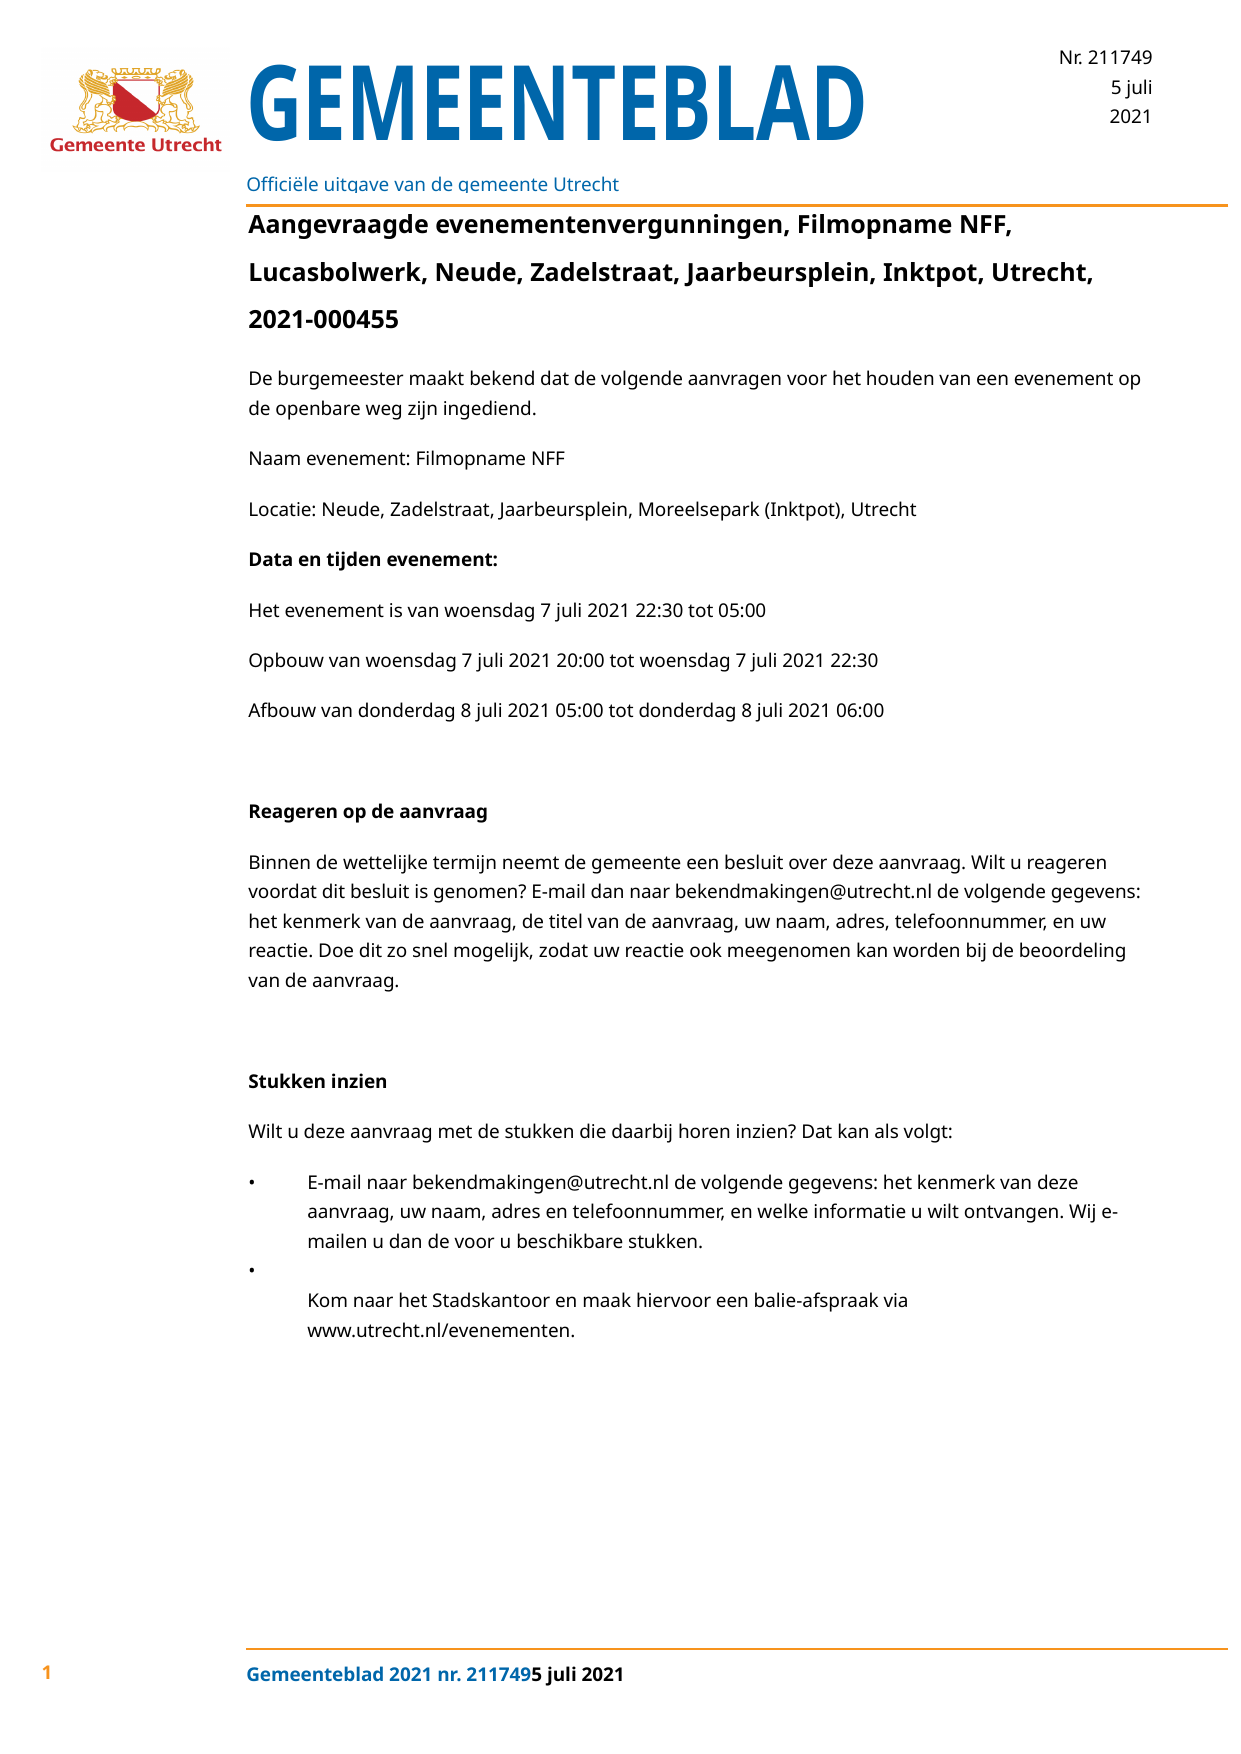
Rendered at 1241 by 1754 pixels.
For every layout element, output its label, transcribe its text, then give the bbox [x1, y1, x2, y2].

text Afbouw van donderdag 8 juli 2021 05:00 tot donderdag 8 juli 2021 06:00 [248, 698, 1152, 723]
text Locatie: Neude, Zadelstraat, Jaarbeursplein, Moreelsepark (Inktpot), Utrecht [248, 496, 1152, 522]
text Reageren op de aanvraag [248, 798, 1152, 824]
text Naam evenement: Filmopname NFF [248, 446, 1152, 471]
text Aangevraagde evenementenvergunningen, Filmopname NFF, Lucasbolwerk, Neude, Zadelstraat, Jaarbeursplein, Inktpot, Utrecht, 2021-000455 [248, 207, 1152, 336]
list E-mail naar bekendmakingen@utrecht.nl de volgende gegevens: het kenmerk van deze aanvraag, uw naam, adres en telefoonnummer, en welke informatie u wilt ontvangen. Wij e-mailen u dan de voor u beschikbare stukken. [248, 1169, 1152, 1254]
text De burgemeester maakt bekend dat de volgende aanvragen voor het houden van een evenement op de openbare weg zijn ingediend. [248, 366, 1152, 421]
text Het evenement is van woensdag 7 juli 2021 22:30 tot 05:00 [248, 597, 1152, 622]
text Wilt u deze aanvraag met de stukken die daarbij horen inzien? Dat kan als volgt: [248, 1118, 1152, 1144]
text Binnen de wettelijke termijn neemt de gemeente een besluit over deze aanvraag. Wilt u reageren voordat dit besluit is genomen? E-mail dan naar bekendmakingen@utrecht.nl de volgende gegevens: het kenmerk van de aanvraag, de titel van de aanvraag, uw naam, adres, telefoonnummer, en uw reactie. Doe dit zo snel mogelijk, zodat uw reactie ook meegenomen kan worden bij de beoordeling van de aanvraag. [248, 849, 1152, 993]
picture [41, 47, 231, 172]
text Opbouw van woensdag 7 juli 2021 20:00 tot woensdag 7 juli 2021 22:30 [248, 647, 1152, 673]
list Kom naar het Stadskantoor en maak hiervoor een balie-afspraak via www.utrecht.nl/evenementen. [248, 1287, 1152, 1342]
text Stukken inzien [248, 1068, 1152, 1094]
text Data en tijden evenement: [248, 546, 1152, 572]
